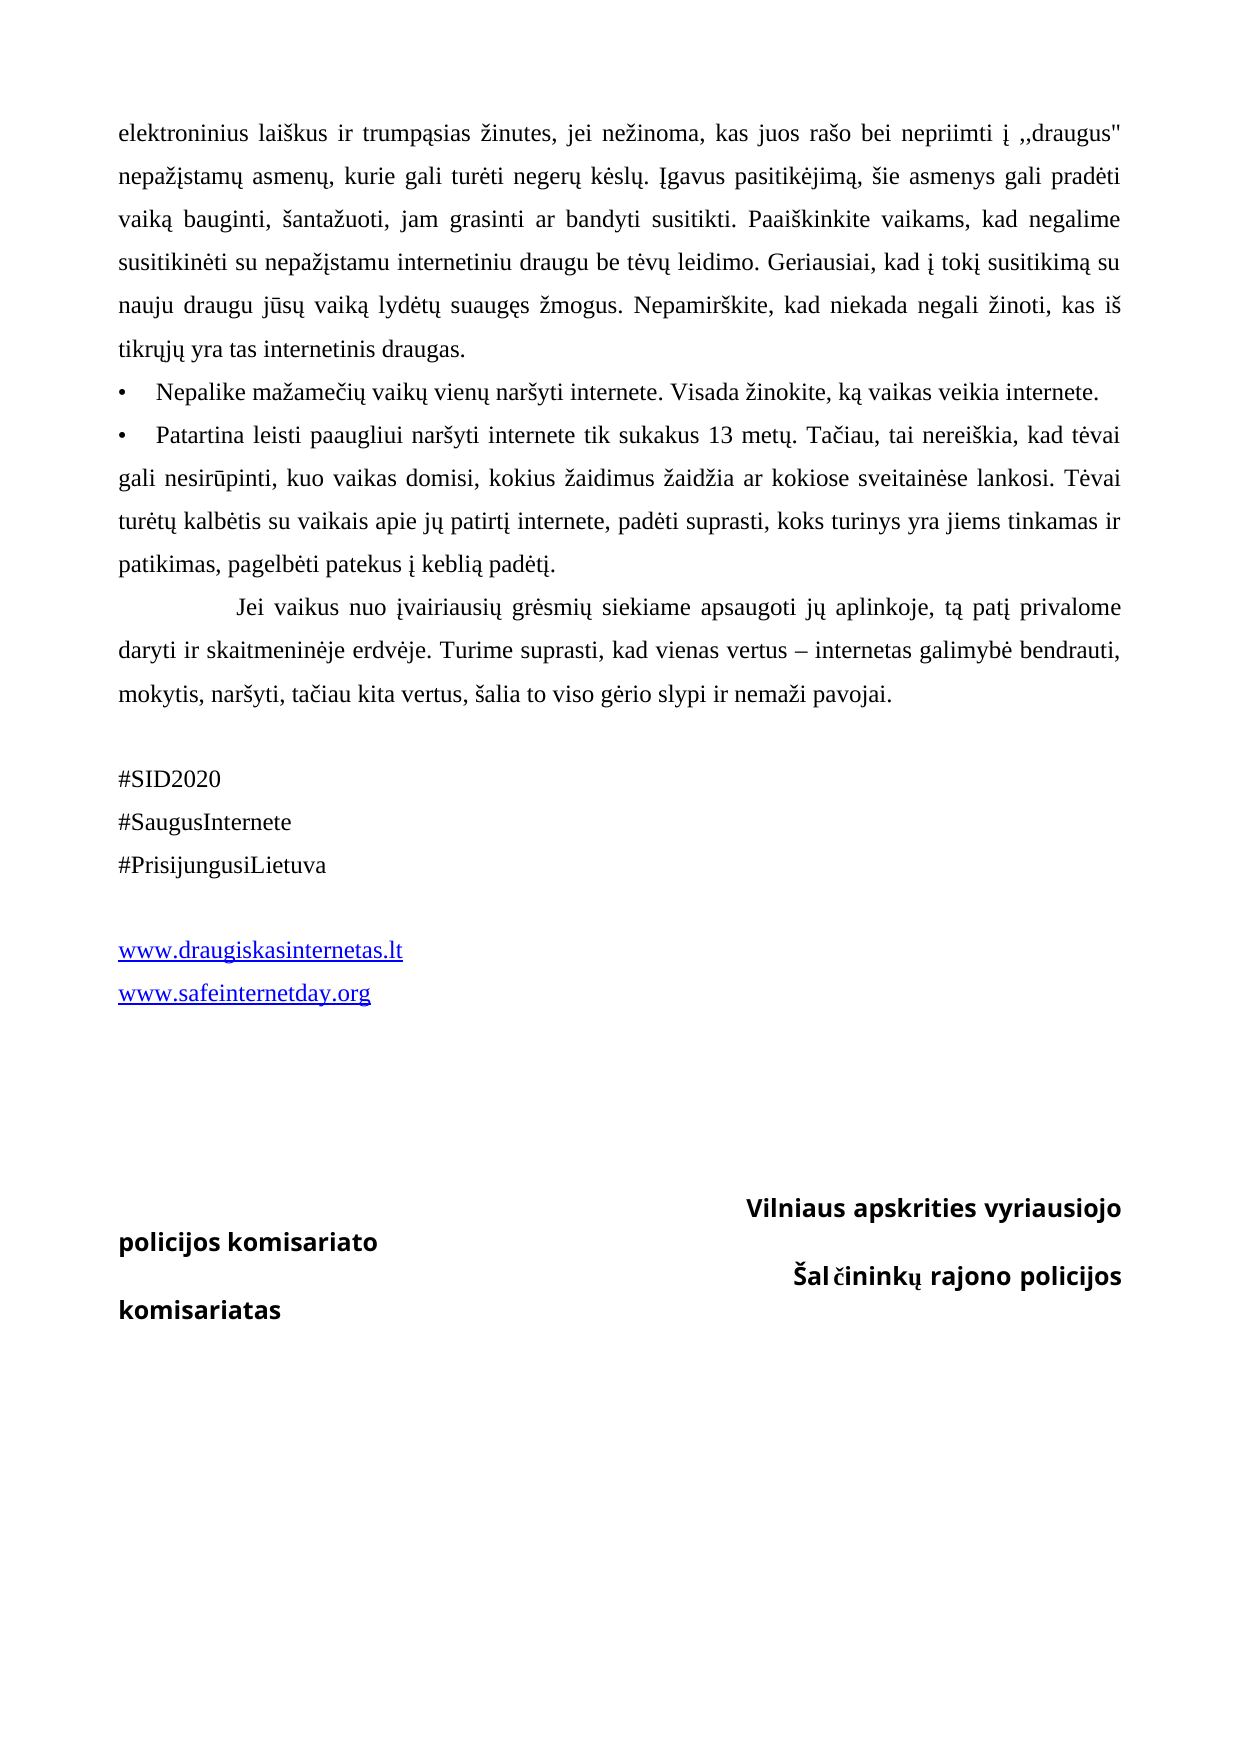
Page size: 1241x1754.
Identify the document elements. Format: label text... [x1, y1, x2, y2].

text www.safeinternetday.org [118, 978, 1122, 1007]
text Jei vaikus nuo įvairiausių grėsmių siekiame apsaugoti jų aplinkoje, tą patį privalome daryti ir skaitmeninėje erdvėje. Turime suprasti, kad vienas vertus – internetas galimybė bendrauti, mokytis, naršyti, tačiau kita vertus, šalia to viso gėrio slypi ir nemaži pavojai. [118, 592, 1122, 707]
text www.draugiskasinternetas.lt [118, 935, 1122, 964]
list Patartina leisti paaugliui naršyti internete tik sukakus 13 metų. Tačiau, tai nereiškia, kad tėvai gali nesirūpinti, kuo vaikas domisi, kokius žaidimus žaidžia ar kokiose sveitainėse lankosi. Tėvai turėtų kalbėtis su vaikais apie jų patirtį internete, padėti suprasti, koks turinys yra jiems tinkamas ir patikimas, pagelbėti patekus į keblią padėtį. [81, 420, 1122, 578]
text #SaugusInternete [118, 807, 1122, 836]
text #PrisijungusiLietuva [118, 850, 1122, 879]
text Vilniaus apskrities vyriausiojo policijos komisariato [118, 1191, 1122, 1259]
list elektroninius laiškus ir trumpąsias žinutes, jei nežinoma, kas juos rašo bei nepriimti į ,,draugus" nepažįstamų asmenų, kurie gali turėti negerų kėslų. Įgavus pasitikėjimą, šie asmenys gali pradėti vaiką bauginti, šantažuoti, jam grasinti ar bandyti susitikti. Paaiškinkite vaikams, kad negalime susitikinėti su nepažįstamu internetiniu draugu be tėvų leidimo. Geriausiai, kad į tokį susitikimą su nauju draugu jūsų vaiką lydėtų suaugęs žmogus. Nepamirškite, kad niekada negali žinoti, kas iš tikrųjų yra tas internetinis draugas. [81, 118, 1122, 362]
text Šalčininkų rajono policijos komisariatas [118, 1259, 1122, 1327]
text #SID2020 [118, 764, 1122, 793]
list Nepalike mažamečių vaikų vienų naršyti internete. Visada žinokite, ką vaikas veikia internete. [81, 377, 1122, 406]
